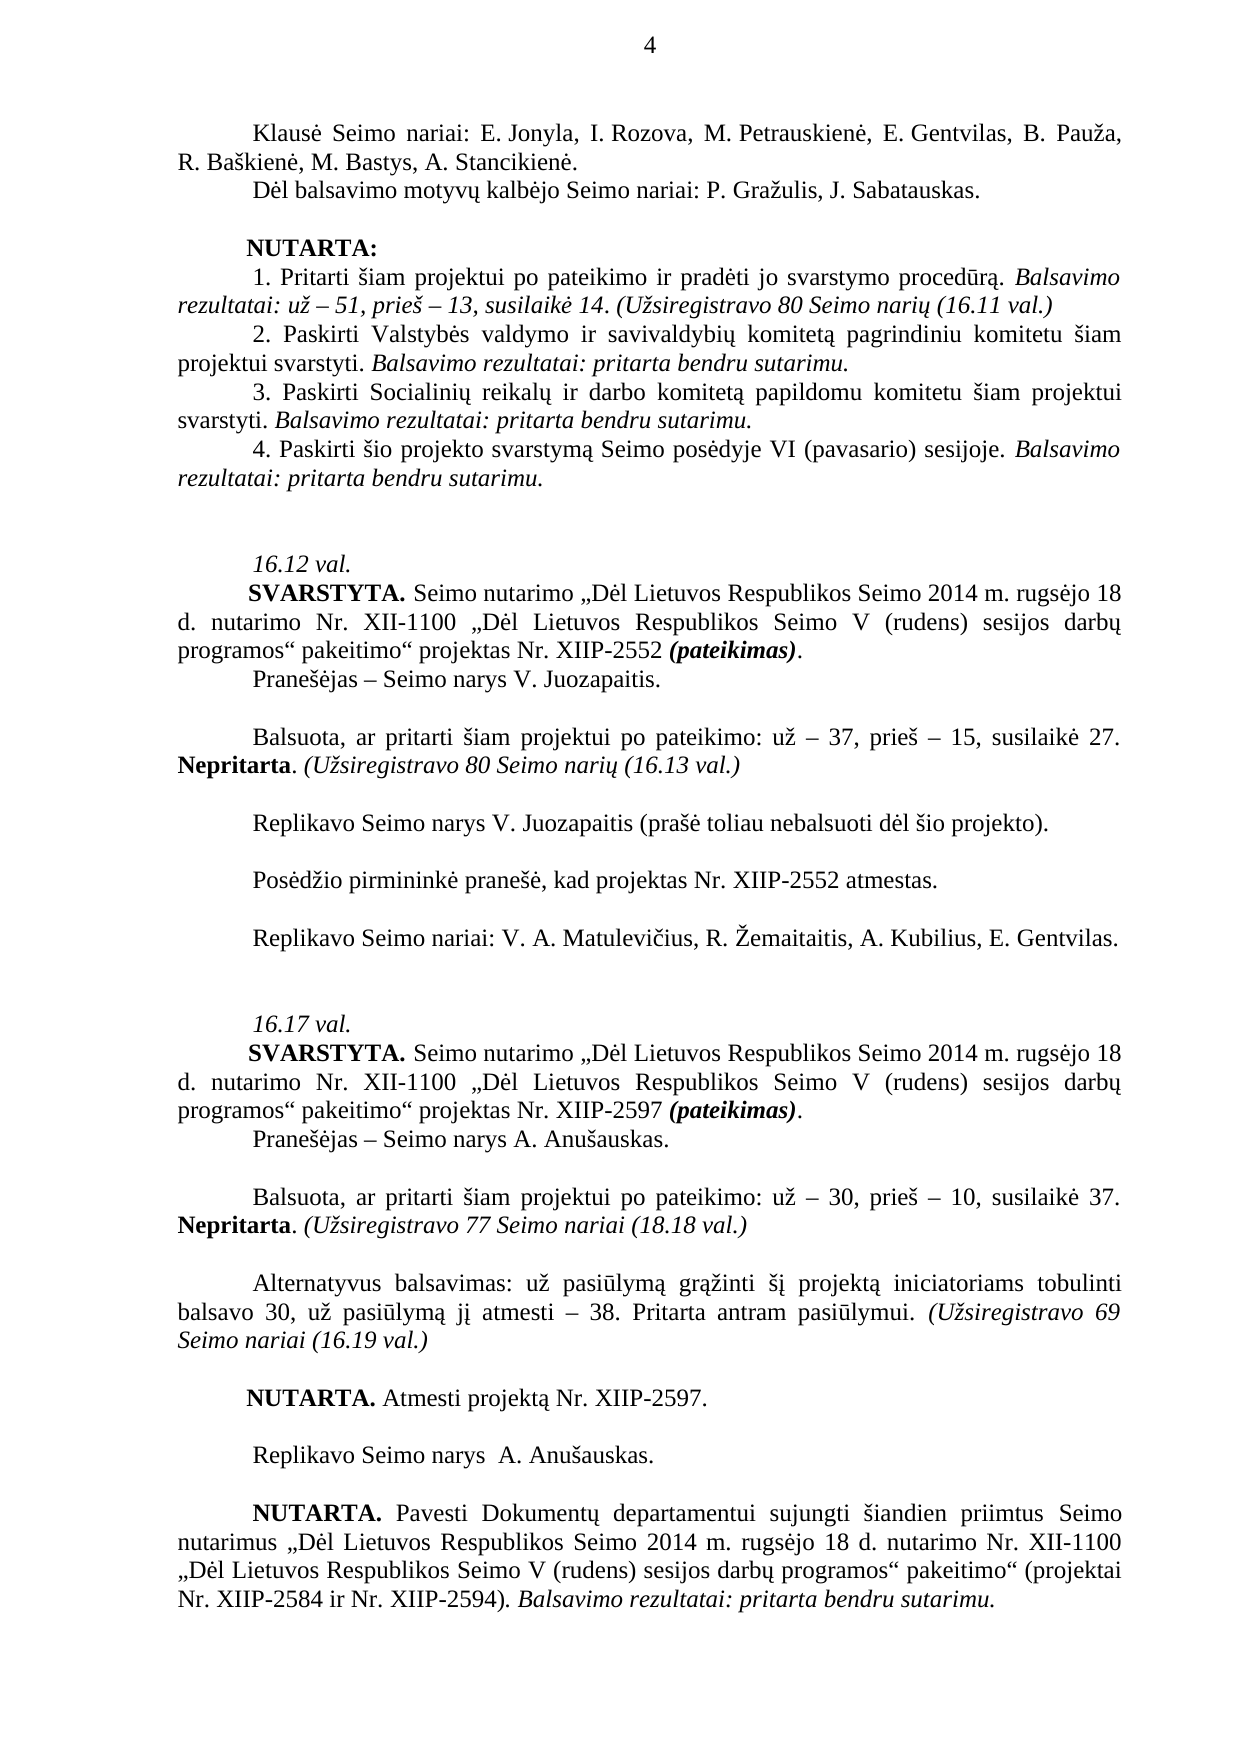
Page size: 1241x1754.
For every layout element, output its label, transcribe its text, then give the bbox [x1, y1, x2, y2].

text Klausė Seimo nariai: E. Jonyla, I. Rozova, M. Petrauskienė, E. Gentvilas, B. Pauža, R. Baškienė, M. Bastys, A. Stancikienė. [177, 118, 1122, 176]
text NUTARTA: [177, 233, 1122, 262]
text SVARSTYTA. Seimo nutarimo „Dėl Lietuvos Respublikos Seimo 2014 m. rugsėjo 18 d. nutarimo Nr. XII-1100 „Dėl Lietuvos Respublikos Seimo V (rudens) sesijos darbų programos“ pakeitimo“ projektas Nr. XIIP-2552 (pateikimas). [177, 578, 1122, 664]
text Pranešėjas – Seimo narys V. Juozapaitis. [177, 664, 1122, 693]
text Posėdžio pirmininkė pranešė, kad projektas Nr. XIIP-2552 atmestas. [177, 866, 1122, 894]
text 16.12 val. [177, 549, 1122, 578]
text Dėl balsavimo motyvų kalbėjo Seimo nariai: P. Gražulis, J. Sabatauskas. [177, 176, 1122, 204]
text Replikavo Seimo narys V. Juozapaitis (prašė toliau nebalsuoti dėl šio projekto). [177, 808, 1122, 837]
text Pranešėjas – Seimo narys A. Anušauskas. [177, 1124, 1122, 1153]
text Balsuota, ar pritarti šiam projektui po pateikimo: už – 37, prieš – 15, susilaikė 27. Nepritarta. (Užsiregistravo 80 Seimo narių (16.13 val.) [177, 722, 1122, 779]
text Replikavo Seimo nariai: V. A. Matulevičius, R. Žemaitaitis, A. Kubilius, E. Gentvilas. [177, 923, 1122, 952]
text 1. Pritarti šiam projektui po pateikimo ir pradėti jo svarstymo procedūrą. Balsavimo rezultatai: už – 51, prieš – 13, susilaikė 14. (Užsiregistravo 80 Seimo narių (16.11 val.) [177, 262, 1122, 319]
text 2. Paskirti Valstybės valdymo ir savivaldybių komitetą pagrindiniu komitetu šiam projektui svarstyti. Balsavimo rezultatai: pritarta bendru sutarimu. [177, 319, 1122, 377]
text 3. Paskirti Socialinių reikalų ir darbo komitetą papildomu komitetu šiam projektui svarstyti. Balsavimo rezultatai: pritarta bendru sutarimu. [177, 377, 1122, 434]
text SVARSTYTA. Seimo nutarimo „Dėl Lietuvos Respublikos Seimo 2014 m. rugsėjo 18 d. nutarimo Nr. XII-1100 „Dėl Lietuvos Respublikos Seimo V (rudens) sesijos darbų programos“ pakeitimo“ projektas Nr. XIIP-2597 (pateikimas). [177, 1038, 1122, 1124]
text Balsuota, ar pritarti šiam projektui po pateikimo: už – 30, prieš – 10, susilaikė 37. Nepritarta. (Užsiregistravo 77 Seimo nariai (18.18 val.) [177, 1182, 1122, 1239]
text 4. Paskirti šio projekto svarstymą Seimo posėdyje VI (pavasario) sesijoje. Balsavimo rezultatai: pritarta bendru sutarimu. [177, 434, 1122, 492]
text NUTARTA. Pavesti Dokumentų departamentui sujungti šiandien priimtus Seimo nutarimus „Dėl Lietuvos Respublikos Seimo 2014 m. rugsėjo 18 d. nutarimo Nr. XII-1100 „Dėl Lietuvos Respublikos Seimo V (rudens) sesijos darbų programos“ pakeitimo“ (projektai Nr. XIIP-2584 ir Nr. XIIP-2594). Balsavimo rezultatai: pritarta bendru sutarimu. [177, 1498, 1122, 1613]
text 16.17 val. [177, 1009, 1122, 1038]
text Alternatyvus balsavimas: už pasiūlymą grąžinti šį projektą iniciatoriams tobulinti balsavo 30, už pasiūlymą jį atmesti – 38. Pritarta antram pasiūlymui. (Užsiregistravo 69 Seimo nariai (16.19 val.) [177, 1268, 1122, 1354]
text Replikavo Seimo narys A. Anušauskas. [177, 1441, 1122, 1469]
text NUTARTA. Atmesti projektą Nr. XIIP-2597. [177, 1383, 1122, 1412]
